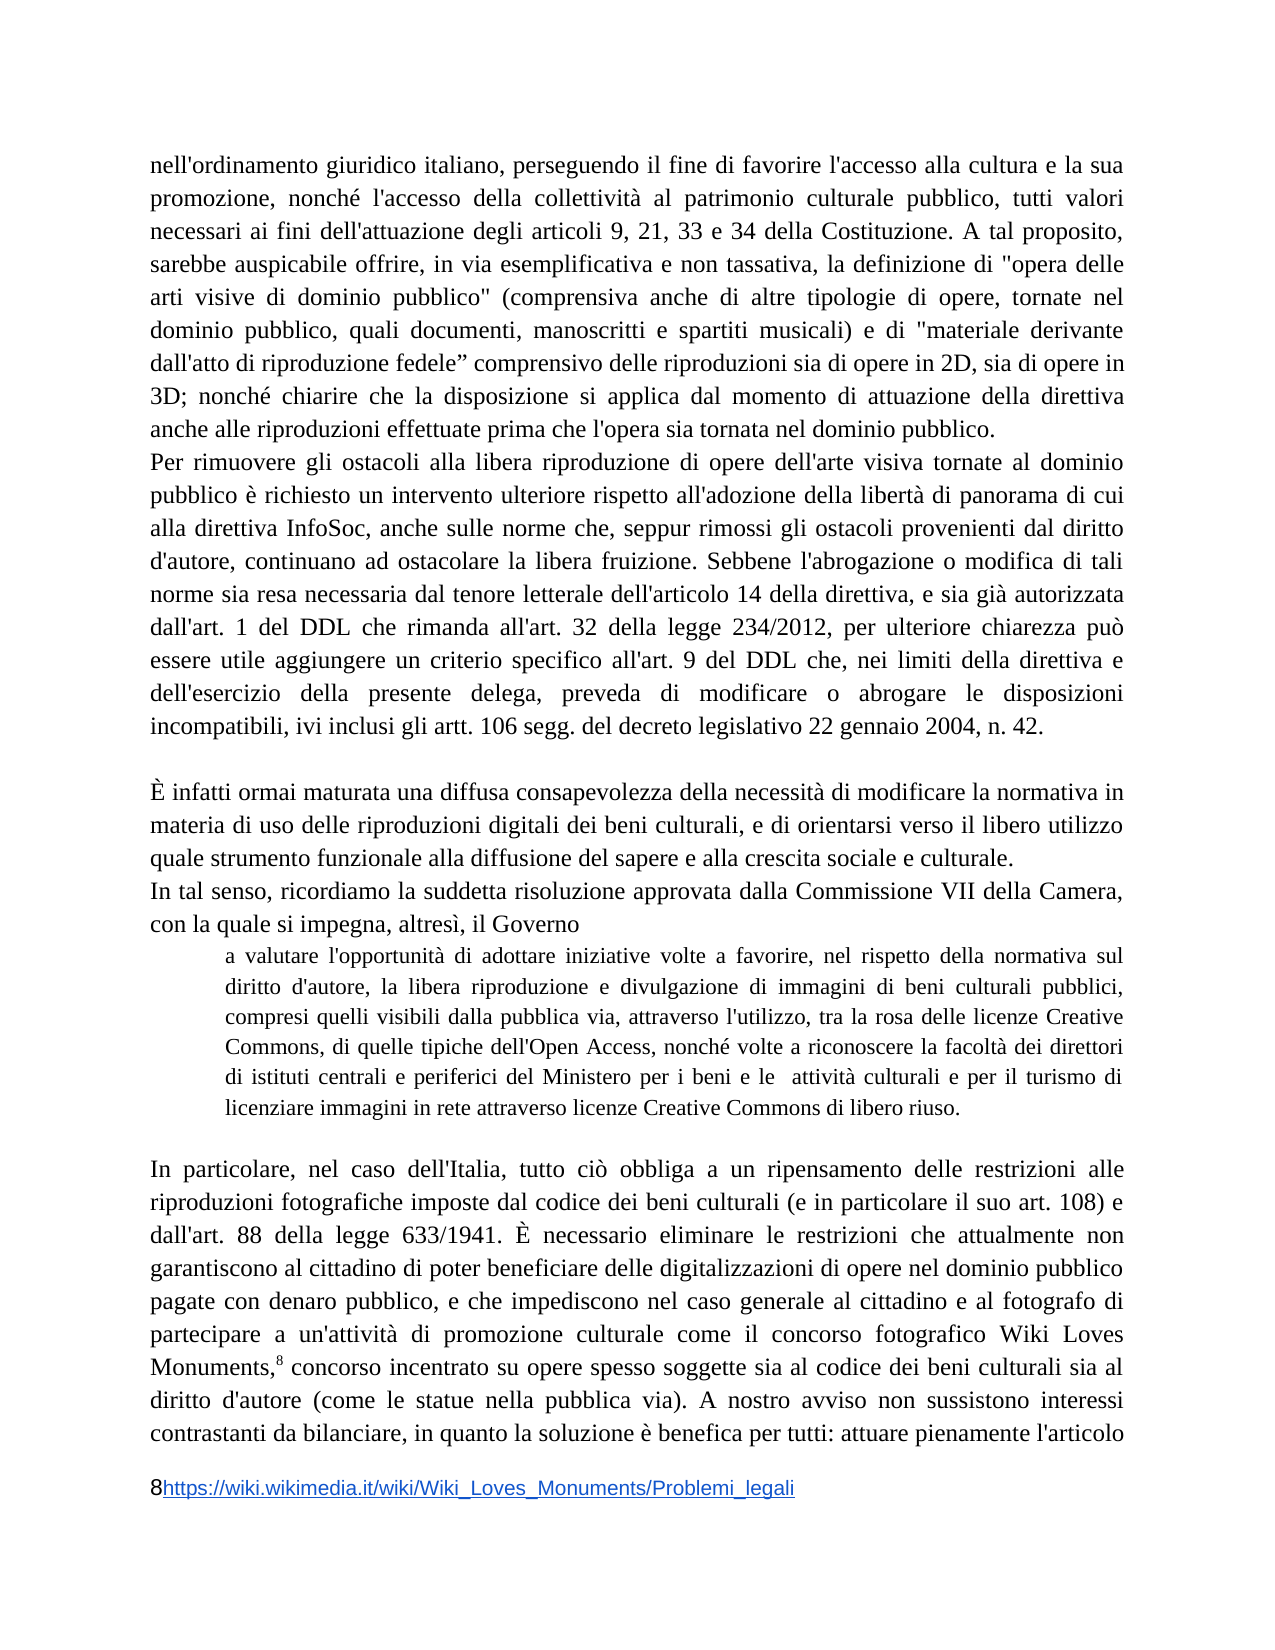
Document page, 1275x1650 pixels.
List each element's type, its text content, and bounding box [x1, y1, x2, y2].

text a valutare l'opportunità di adottare iniziative volte a favorire, nel rispetto della normativa sul diritto d'autore, la libera riproduzione e divulgazione di immagini di beni culturali pubblici, compresi quelli visibili dalla pubblica via, attraverso l'utilizzo, tra la rosa delle licenze Creative Commons, di quelle tipiche dell'Open Access, nonché volte a riconoscere la facoltà dei direttori di istituti centrali e periferici del Ministero per i beni e le attività culturali e per il turismo di licenziare immagini in rete attraverso licenze Creative Commons di libero riuso. [225, 942, 1125, 1120]
text https://wiki.wikimedia.it/wiki/Wiki_Loves_Monuments/Problemi_legali [150, 1474, 1125, 1500]
text È infatti ormai maturata una diffusa consapevolezza della necessità di modificare la normativa in materia di uso delle riproduzioni digitali dei beni culturali, e di orientarsi verso il libero utilizzo quale strumento funzionale alla diffusione del sapere e alla crescita sociale e culturale. [150, 777, 1125, 872]
text Per rimuovere gli ostacoli alla libera riproduzione di opere dell'arte visiva tornate al dominio pubblico è richiesto un intervento ulteriore rispetto all'adozione della libertà di panorama di cui alla direttiva InfoSoc, anche sulle norme che, seppur rimossi gli ostacoli provenienti dal diritto d'autore, continuano ad ostacolare la libera fruizione. Sebbene l'abrogazione o modifica di tali norme sia resa necessaria dal tenore letterale dell'articolo 14 della direttiva, e sia già autorizzata dall'art. 1 del DDL che rimanda all'art. 32 della legge 234/2012, per ulteriore chiarezza può essere utile aggiungere un criterio specifico all'art. 9 del DDL che, nei limiti della direttiva e dell'esercizio della presente delega, preveda di modificare o abrogare le disposizioni incompatibili, ivi inclusi gli artt. 106 segg. del decreto legislativo 22 gennaio 2004, n. 42. [150, 447, 1125, 740]
text In particolare, nel caso dell'Italia, tutto ciò obbliga a un ripensamento delle restrizioni alle riproduzioni fotografiche imposte dal codice dei beni culturali (e in particolare il suo art. 108) e dall'art. 88 della legge 633/1941. È necessario eliminare le restrizioni che attualmente non garantiscono al cittadino di poter beneficiare delle digitalizzazioni di opere nel dominio pubblico pagate con denaro pubblico, e che impediscono nel caso generale al cittadino e al fotografo di partecipare a un'attività di promozione culturale come il concorso fotografico Wiki Loves Monuments, concorso incentrato su opere spesso soggette sia al codice dei beni culturali sia al diritto d'autore (come le statue nella pubblica via). A nostro avviso non sussistono interessi contrastanti da bilanciare, in quanto la soluzione è benefica per tutti: attuare pienamente l'articolo [150, 1154, 1125, 1447]
text In tal senso, ricordiamo la suddetta risoluzione approvata dalla Commissione VII della Camera, con la quale si impegna, altresì, il Governo [150, 876, 1125, 938]
text nell'ordinamento giuridico italiano, perseguendo il fine di favorire l'accesso alla cultura e la sua promozione, nonché l'accesso della collettività al patrimonio culturale pubblico, tutti valori necessari ai fini dell'attuazione degli articoli 9, 21, 33 e 34 della Costituzione. A tal proposito, sarebbe auspicabile offrire, in via esemplificativa e non tassativa, la definizione di "opera delle arti visive di dominio pubblico" (comprensiva anche di altre tipologie di opere, tornate nel dominio pubblico, quali documenti, manoscritti e spartiti musicali) e di "materiale derivante dall'atto di riproduzione fedele” comprensivo delle riproduzioni sia di opere in 2D, sia di opere in 3D; nonché chiarire che la disposizione si applica dal momento di attuazione della direttiva anche alle riproduzioni effettuate prima che l'opera sia tornata nel dominio pubblico. [150, 150, 1125, 443]
